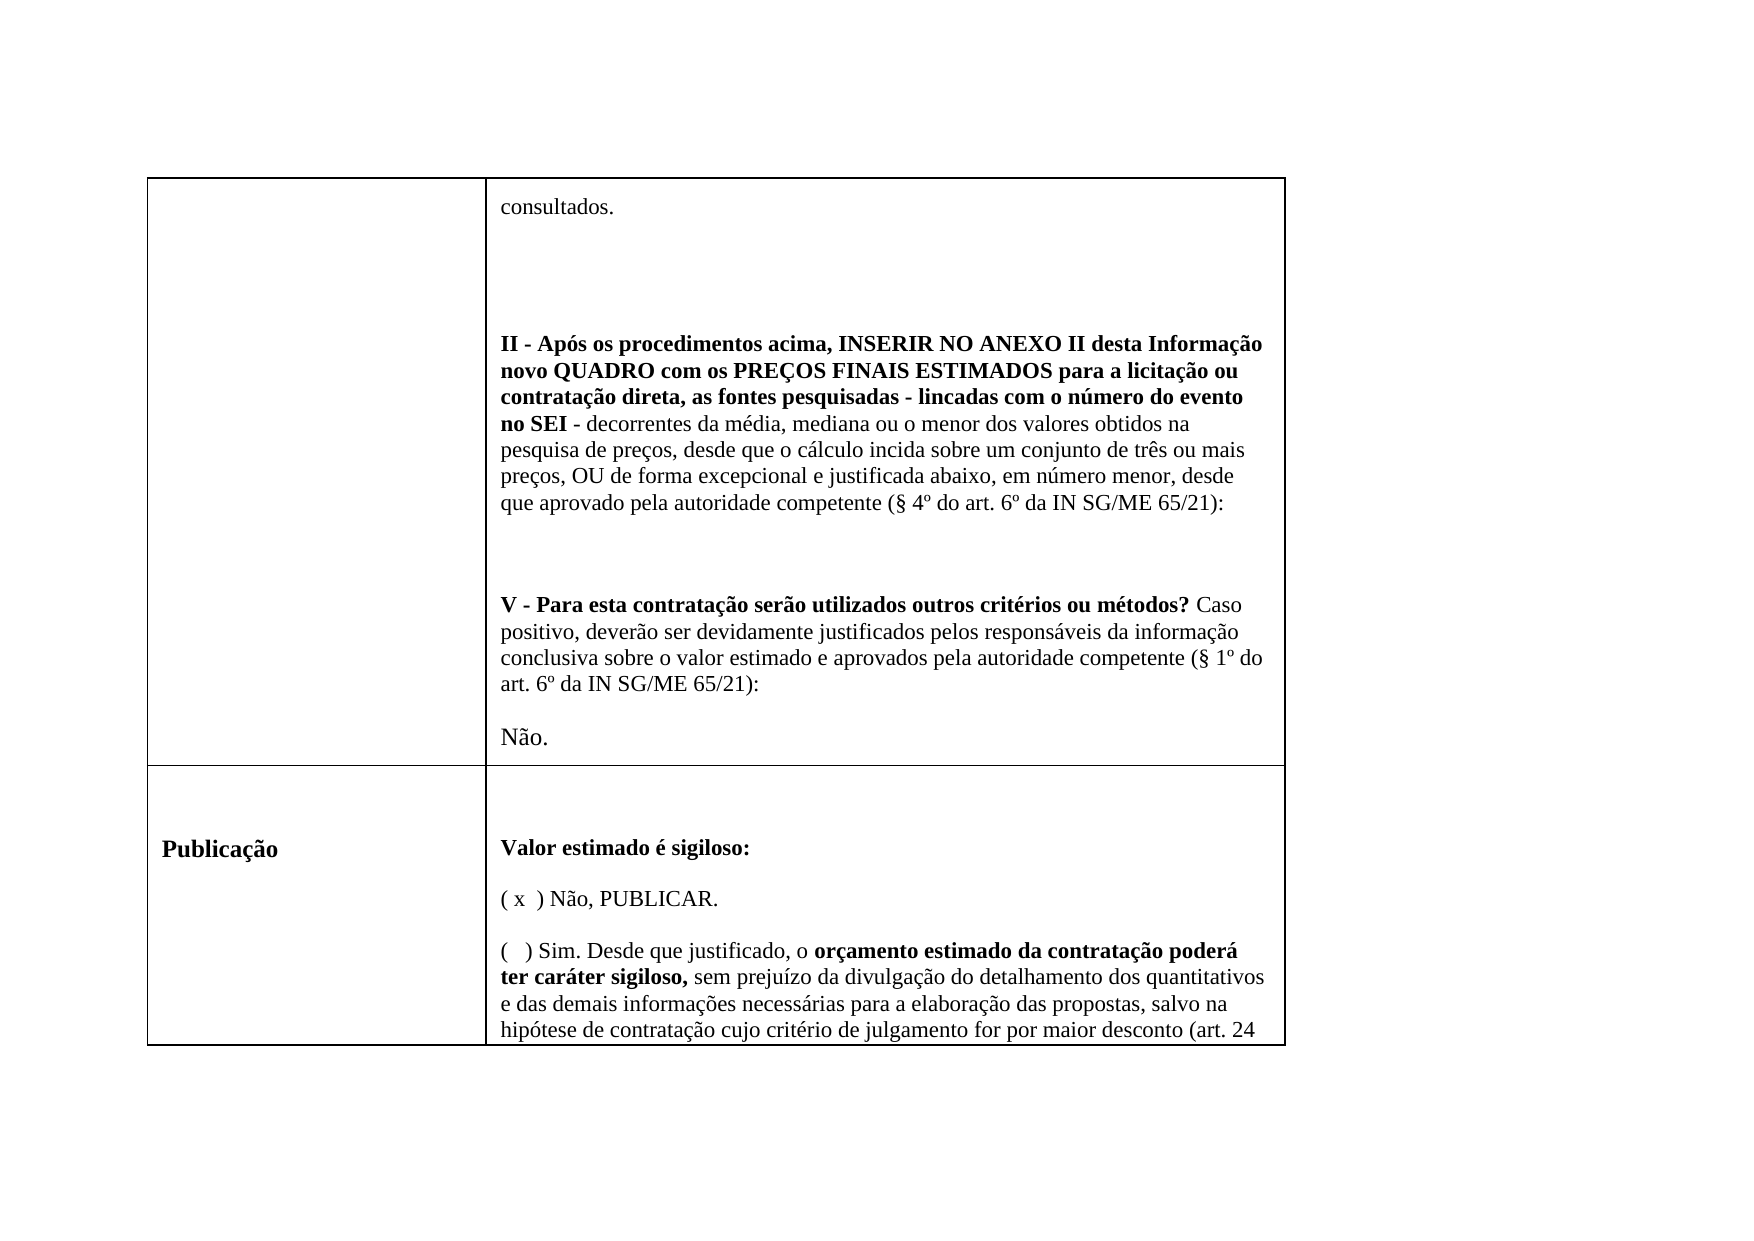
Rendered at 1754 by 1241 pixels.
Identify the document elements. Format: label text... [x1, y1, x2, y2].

table_cell consultados. II - Após os procedimentos acima, INSERIR NO ANEXO II desta Informação novo QUADRO com os PREÇOS FINAIS ESTIMADOS para a licitação ou contratação direta, as fontes pesquisadas - lincadas com o número do evento no SEI - decorrentes da média, mediana ou o menor dos valores obtidos na pesquisa de preços, desde que o cálculo incida sobre um conjunto de três ou mais preços, OU de forma excepcional e justificada abaixo, em número menor, desde que aprovado pela autoridade competente (§ 4º do art. 6º da IN SG/ME 65/21): V - Para esta contratação serão utilizados outros critérios ou métodos? Caso positivo, deverão ser devidamente justificados pelos responsáveis da informação conclusiva sobre o valor estimado e aprovados pela autoridade competente (§ 1º do art. 6º da IN SG/ME 65/21): Não. [487, 179, 1284, 764]
table_cell Valor estimado é sigiloso: ( x ) Não, PUBLICAR. ( ) Sim. Desde que justificado, o orçamento estimado da contratação poderá ter caráter sigiloso, sem prejuízo da divulgação do detalhamento dos quantitativos e das demais informações necessárias para a elaboração das propostas, salvo na hipótese de contratação cujo critério de julgamento for por maior desconto (art. 24 [487, 766, 1284, 1044]
table_cell Publicação [148, 766, 485, 1044]
table_cell [148, 179, 485, 764]
